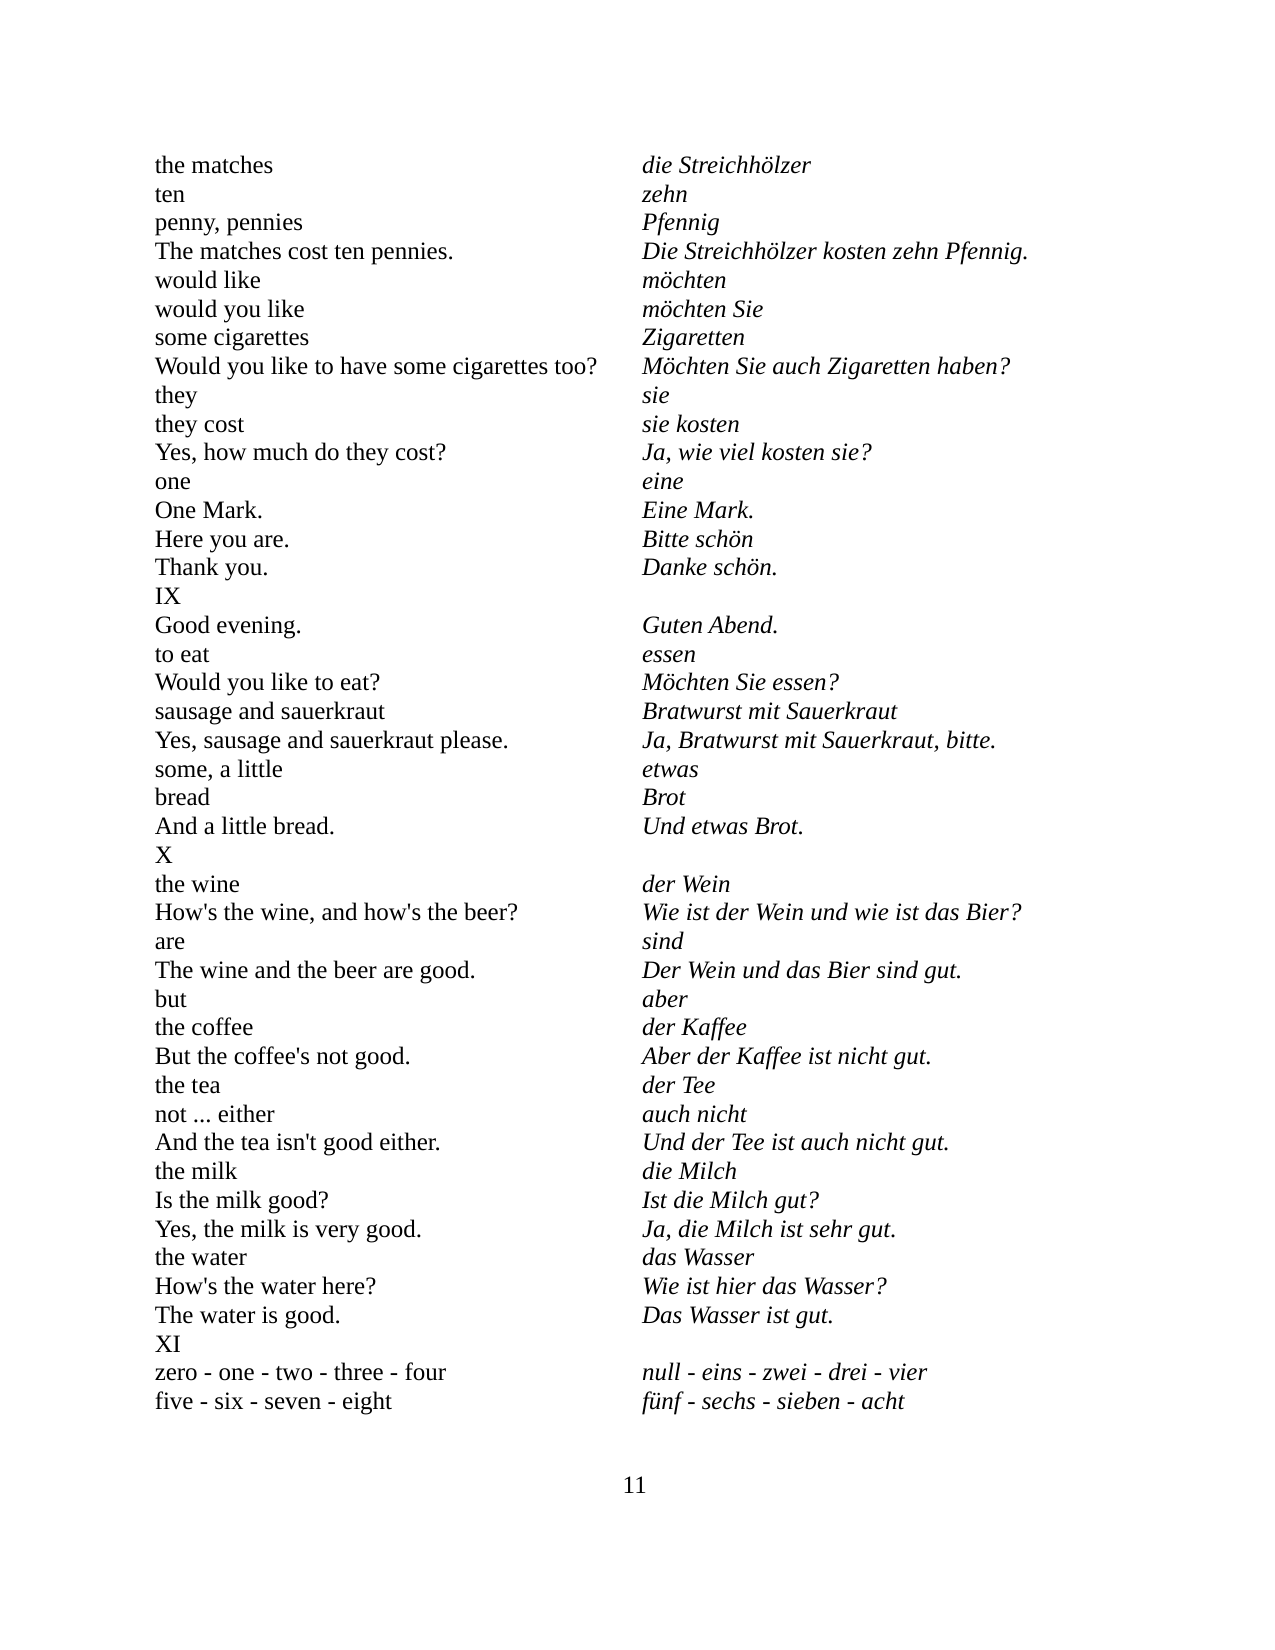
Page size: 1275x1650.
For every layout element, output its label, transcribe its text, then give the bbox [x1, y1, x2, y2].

table_cell die Streichhölzer [638, 150, 1125, 179]
table_cell möchten Sie [638, 294, 1125, 322]
table_cell Eine Mark. [638, 495, 1125, 524]
table_cell Guten Abend. [638, 610, 1125, 639]
table_cell Here you are. [150, 524, 637, 552]
table_cell Would you like to eat? [150, 668, 637, 696]
table_cell And the tea isn't good either. [150, 1128, 637, 1156]
table_cell etwas [638, 754, 1125, 782]
table_cell Und etwas Brot. [638, 811, 1125, 840]
table_cell zehn [638, 179, 1125, 207]
table_cell Yes, the milk is very good. [150, 1214, 637, 1242]
table_cell Ist die Milch gut? [638, 1185, 1125, 1214]
table_cell but [150, 984, 637, 1012]
table_cell sausage and sauerkraut [150, 696, 637, 725]
table_cell the matches [150, 150, 637, 179]
table_cell Pfennig [638, 208, 1125, 236]
table_cell sind [638, 926, 1125, 955]
table_cell How's the wine, and how's the beer? [150, 898, 637, 926]
table_header XI [150, 1329, 637, 1357]
table_cell Thank you. [150, 553, 637, 581]
table_cell they cost [150, 409, 637, 437]
table_cell Ja, wie viel kosten sie? [638, 438, 1125, 466]
table_cell zero - one - two - three - four [150, 1358, 637, 1386]
table_header [638, 1329, 1125, 1357]
table_cell the milk [150, 1156, 637, 1185]
table_cell Aber der Kaffee ist nicht gut. [638, 1041, 1125, 1070]
table_cell one [150, 466, 637, 495]
table_cell Danke schön. [638, 553, 1125, 581]
table_header [638, 581, 1125, 610]
table_cell Und der Tee ist auch nicht gut. [638, 1128, 1125, 1156]
table_cell essen [638, 639, 1125, 667]
table_cell der Wein [638, 869, 1125, 897]
table_cell sie [638, 380, 1125, 409]
table_cell Bitte schön [638, 524, 1125, 552]
table_cell some, a little [150, 754, 637, 782]
table_cell penny, pennies [150, 208, 637, 236]
table_cell das Wasser [638, 1243, 1125, 1271]
table_cell to eat [150, 639, 637, 667]
table_cell Yes, sausage and sauerkraut please. [150, 725, 637, 754]
table_cell aber [638, 984, 1125, 1012]
table_header [638, 840, 1125, 869]
table_cell The matches cost ten pennies. [150, 236, 637, 265]
table_cell Is the milk good? [150, 1185, 637, 1214]
table_cell Zigaretten [638, 323, 1125, 351]
table_cell Möchten Sie auch Zigaretten haben? [638, 351, 1125, 380]
table_cell One Mark. [150, 495, 637, 524]
table_cell would you like [150, 294, 637, 322]
table_header IX [150, 581, 637, 610]
table_cell Yes, how much do they cost? [150, 438, 637, 466]
table_cell are [150, 926, 637, 955]
table_cell Ja, Bratwurst mit Sauerkraut, bitte. [638, 725, 1125, 754]
table_cell And a little bread. [150, 811, 637, 840]
table_cell the coffee [150, 1013, 637, 1041]
table_cell Die Streichhölzer kosten zehn Pfennig. [638, 236, 1125, 265]
table_cell Das Wasser ist gut. [638, 1300, 1125, 1329]
table_cell some cigarettes [150, 323, 637, 351]
table_cell would like [150, 265, 637, 294]
table_cell Möchten Sie essen? [638, 668, 1125, 696]
table_cell eine [638, 466, 1125, 495]
table_cell they [150, 380, 637, 409]
table_header X [150, 840, 637, 869]
table_cell fünf - sechs - sieben - acht [638, 1386, 1125, 1415]
table_cell the tea [150, 1070, 637, 1099]
table_cell Brot [638, 783, 1125, 811]
table_cell The water is good. [150, 1300, 637, 1329]
table_cell not ... either [150, 1099, 637, 1127]
table_cell Wie ist der Wein und wie ist das Bier? [638, 898, 1125, 926]
table_cell Ja, die Milch ist sehr gut. [638, 1214, 1125, 1242]
table_cell null - eins - zwei - drei - vier [638, 1358, 1125, 1386]
table_cell der Kaffee [638, 1013, 1125, 1041]
table_cell Bratwurst mit Sauerkraut [638, 696, 1125, 725]
table_cell Good evening. [150, 610, 637, 639]
table_cell der Tee [638, 1070, 1125, 1099]
table_cell auch nicht [638, 1099, 1125, 1127]
table_cell the wine [150, 869, 637, 897]
table_cell bread [150, 783, 637, 811]
table_cell the water [150, 1243, 637, 1271]
table_cell five - six - seven - eight [150, 1386, 637, 1415]
table_cell ten [150, 179, 637, 207]
table_cell Der Wein und das Bier sind gut. [638, 955, 1125, 984]
table_cell sie kosten [638, 409, 1125, 437]
table_cell möchten [638, 265, 1125, 294]
table_cell die Milch [638, 1156, 1125, 1185]
table_cell How's the water here? [150, 1271, 637, 1300]
table_cell But the coffee's not good. [150, 1041, 637, 1070]
table_cell The wine and the beer are good. [150, 955, 637, 984]
table_cell Would you like to have some cigarettes too? [150, 351, 637, 380]
table_cell Wie ist hier das Wasser? [638, 1271, 1125, 1300]
